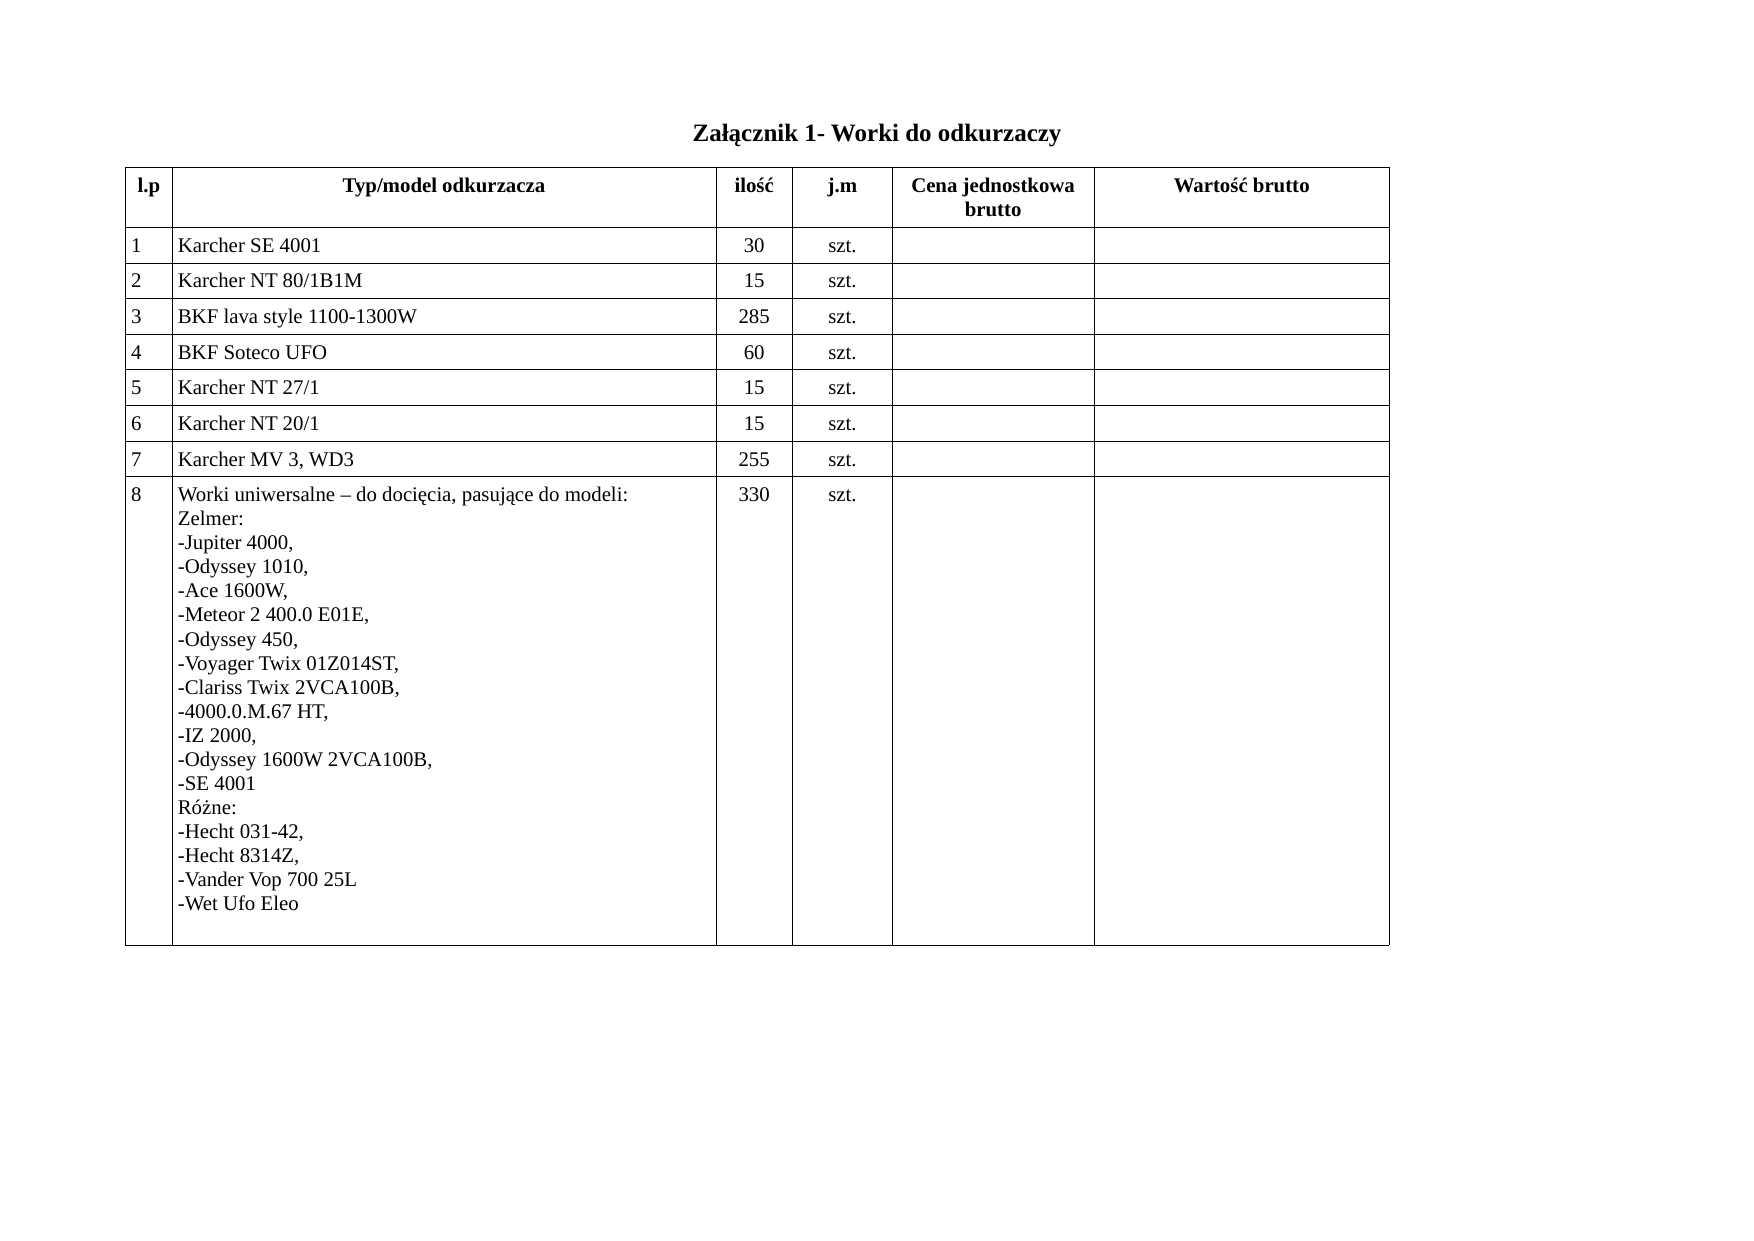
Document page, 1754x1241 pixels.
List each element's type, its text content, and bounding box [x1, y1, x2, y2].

table_cell [1095, 264, 1389, 298]
table_cell [893, 228, 1094, 262]
table_cell 1 [126, 228, 172, 262]
table_header Cena jednostkowa brutto [893, 168, 1094, 227]
table_cell Karcher NT 80/1B1M [173, 264, 716, 298]
table_cell szt. [793, 228, 892, 262]
table_cell szt. [793, 406, 892, 441]
table_cell [1095, 299, 1389, 334]
table_cell szt. [793, 299, 892, 334]
table_cell 285 [717, 299, 792, 334]
table_header ilość [717, 168, 792, 227]
table_cell Karcher SE 4001 [173, 228, 716, 262]
table_cell [893, 335, 1094, 369]
table_cell szt. [793, 370, 892, 405]
table_header Typ/model odkurzacza [173, 168, 716, 227]
table_cell 330 [717, 477, 792, 945]
table_cell [1095, 442, 1389, 476]
table_cell 255 [717, 442, 792, 476]
table_cell 15 [717, 370, 792, 405]
table_cell 60 [717, 335, 792, 369]
table_cell szt. [793, 477, 892, 945]
table_header j.m [793, 168, 892, 227]
table_cell BKF Soteco UFO [173, 335, 716, 369]
table_cell Karcher NT 27/1 [173, 370, 716, 405]
table_cell Karcher NT 20/1 [173, 406, 716, 441]
table_cell 3 [126, 299, 172, 334]
table_cell 4 [126, 335, 172, 369]
table_cell 6 [126, 406, 172, 441]
table_header Wartość brutto [1095, 168, 1389, 227]
table_cell [1095, 406, 1389, 441]
table_cell 8 [126, 477, 172, 945]
table_cell [893, 370, 1094, 405]
table_header l.p [126, 168, 172, 227]
table_cell [893, 442, 1094, 476]
table_cell 5 [126, 370, 172, 405]
table_cell [893, 477, 1094, 945]
table_cell BKF lava style 1100-1300W [173, 299, 716, 334]
table_cell [1095, 477, 1389, 945]
table_cell [1095, 228, 1389, 262]
table_cell szt. [793, 264, 892, 298]
table_cell 7 [126, 442, 172, 476]
text Załącznik 1- Worki do odkurzaczy [118, 118, 1636, 147]
table_cell 2 [126, 264, 172, 298]
table_cell [1095, 370, 1389, 405]
table_cell szt. [793, 335, 892, 369]
table_cell [1095, 335, 1389, 369]
table_cell szt. [793, 442, 892, 476]
table_cell Karcher MV 3, WD3 [173, 442, 716, 476]
table_cell [893, 264, 1094, 298]
table_cell 30 [717, 228, 792, 262]
table_cell 15 [717, 264, 792, 298]
table_cell 15 [717, 406, 792, 441]
table_cell [893, 299, 1094, 334]
table_cell [893, 406, 1094, 441]
table_cell Worki uniwersalne – do docięcia, pasujące do modeli: Zelmer: -Jupiter 4000, -Odyssey 1010, -Ace 1600W, -Meteor 2 400.0 E01E, -Odyssey 450, -Voyager Twix 01Z014ST, -Clariss Twix 2VCA100B, -4000.0.M.67 HT, -IZ 2000, -Odyssey 1600W 2VCA100B, -SE 4001 Różne: -Hecht 031-42, -Hecht 8314Z, -Vander Vop 700 25L -Wet Ufo Eleo [173, 477, 716, 945]
